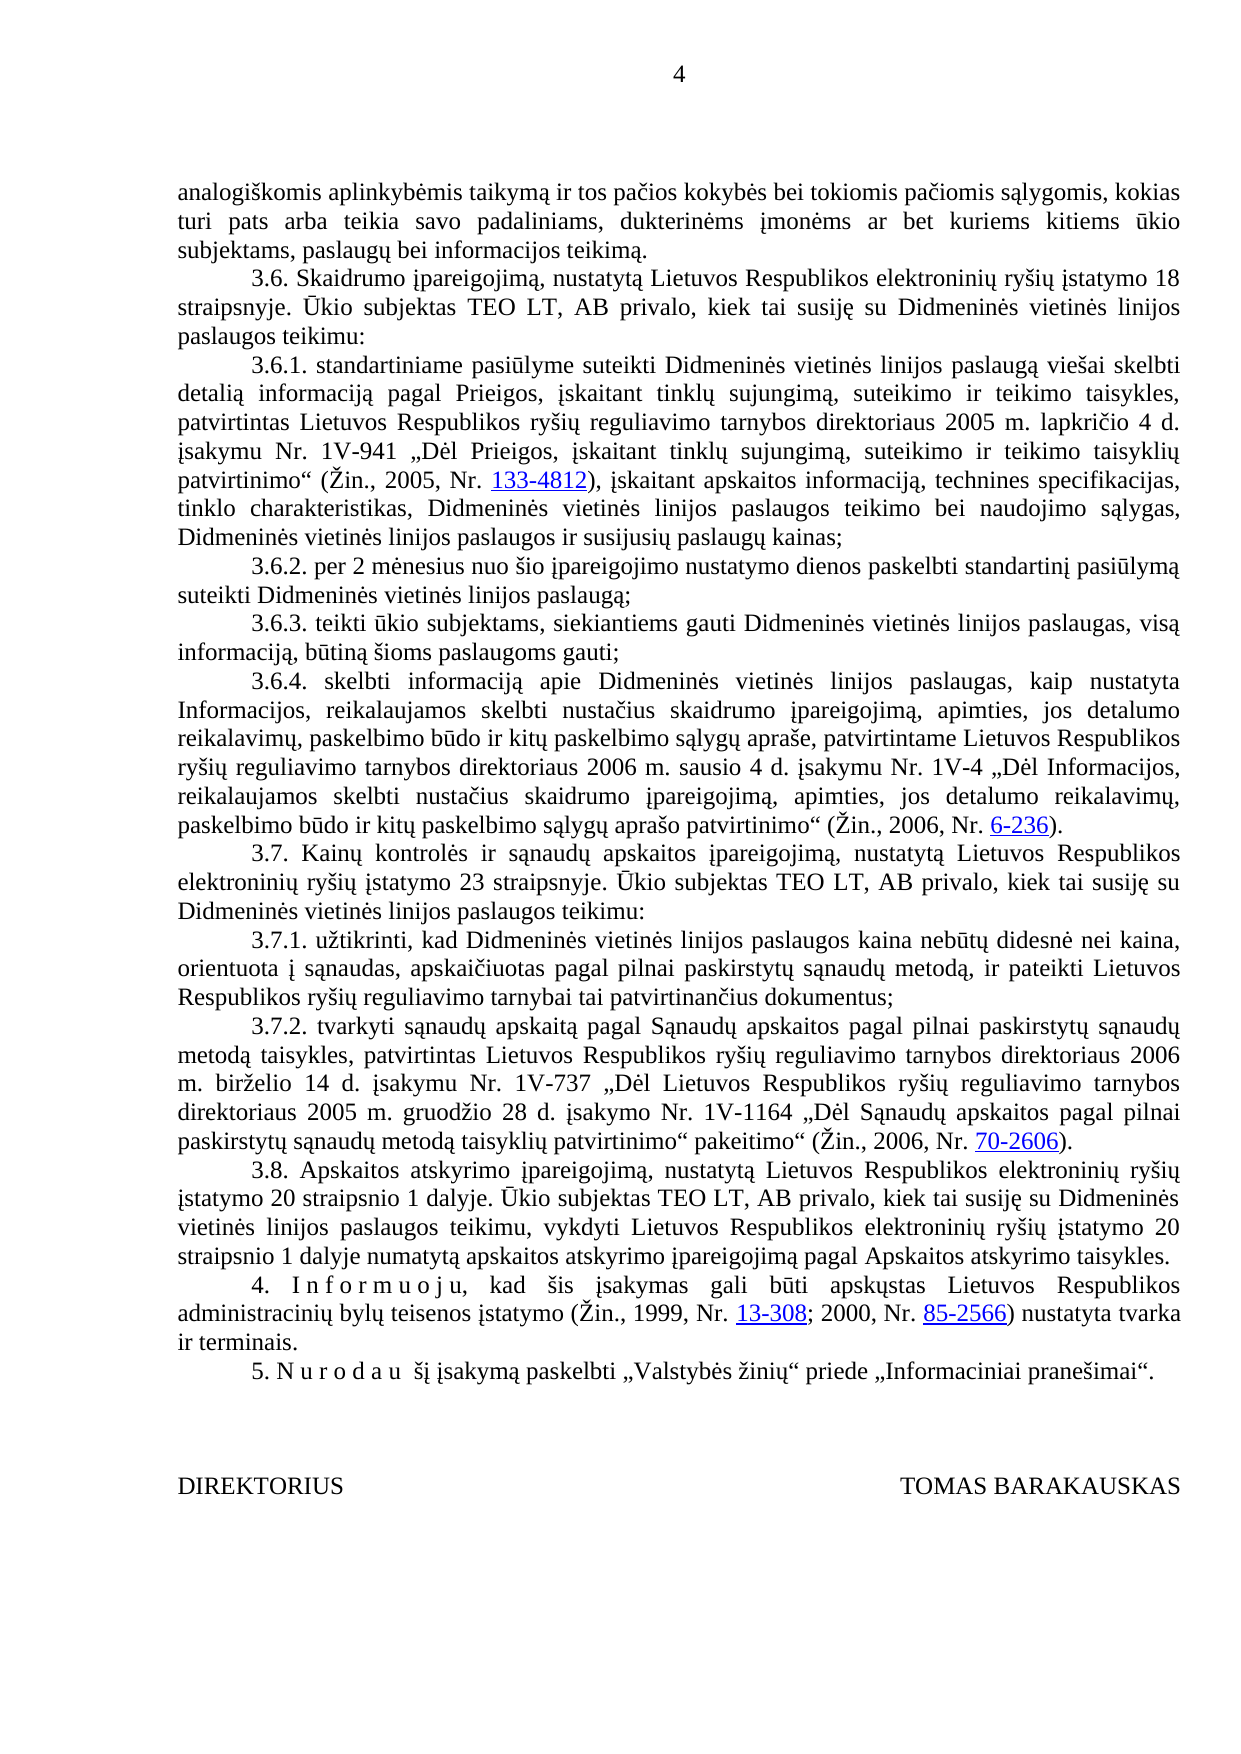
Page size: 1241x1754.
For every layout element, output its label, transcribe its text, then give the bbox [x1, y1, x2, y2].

text DIREKTORIUS TOMAS BARAKAUSKAS [177, 1471, 1181, 1500]
text 3.6.1. standartiniame pasiūlyme suteikti Didmeninės vietinės linijos paslaugą viešai skelbti detalią informaciją pagal Prieigos, įskaitant tinklų sujungimą, suteikimo ir teikimo taisykles, patvirtintas Lietuvos Respublikos ryšių reguliavimo tarnybos direktoriaus 2005 m. lapkričio 4 d. įsakymu Nr. 1V-941 „Dėl Prieigos, įskaitant tinklų sujungimą, suteikimo ir teikimo taisyklių patvirtinimo“ (Žin., 2005, Nr. 133-4812), įskaitant apskaitos informaciją, technines specifikacijas, tinklo charakteristikas, Didmeninės vietinės linijos paslaugos teikimo bei naudojimo sąlygas, Didmeninės vietinės linijos paslaugos ir susijusių paslaugų kainas; [177, 350, 1181, 551]
text 3.6.2. per 2 mėnesius nuo šio įpareigojimo nustatymo dienos paskelbti standartinį pasiūlymą suteikti Didmeninės vietinės linijos paslaugą; [177, 551, 1181, 608]
text 3.6. Skaidrumo įpareigojimą, nustatytą Lietuvos Respublikos elektroninių ryšių įstatymo 18 straipsnyje. Ūkio subjektas TEO LT, AB privalo, kiek tai susiję su Didmeninės vietinės linijos paslaugos teikimu: [177, 263, 1181, 350]
text 4. Informuoju, kad šis įsakymas gali būti apskųstas Lietuvos Respublikos administracinių bylų teisenos įstatymo (Žin., 1999, Nr. 13-308; 2000, Nr. 85-2566) nustatyta tvarka ir terminais. [177, 1270, 1181, 1356]
text 3.6.4. skelbti informaciją apie Didmeninės vietinės linijos paslaugas, kaip nustatyta Informacijos, reikalaujamos skelbti nustačius skaidrumo įpareigojimą, apimties, jos detalumo reikalavimų, paskelbimo būdo ir kitų paskelbimo sąlygų apraše, patvirtintame Lietuvos Respublikos ryšių reguliavimo tarnybos direktoriaus 2006 m. sausio 4 d. įsakymu Nr. 1V-4 „Dėl Informacijos, reikalaujamos skelbti nustačius skaidrumo įpareigojimą, apimties, jos detalumo reikalavimų, paskelbimo būdo ir kitų paskelbimo sąlygų aprašo patvirtinimo“ (Žin., 2006, Nr. 6-236). [177, 666, 1181, 838]
text analogiškomis aplinkybėmis taikymą ir tos pačios kokybės bei tokiomis pačiomis sąlygomis, kokias turi pats arba teikia savo padaliniams, dukterinėms įmonėms ar bet kuriems kitiems ūkio subjektams, paslaugų bei informacijos teikimą. [177, 177, 1181, 263]
text 3.7.2. tvarkyti sąnaudų apskaitą pagal Sąnaudų apskaitos pagal pilnai paskirstytų sąnaudų metodą taisykles, patvirtintas Lietuvos Respublikos ryšių reguliavimo tarnybos direktoriaus 2006 m. birželio 14 d. įsakymu Nr. 1V-737 „Dėl Lietuvos Respublikos ryšių reguliavimo tarnybos direktoriaus 2005 m. gruodžio 28 d. įsakymo Nr. 1V-1164 „Dėl Sąnaudų apskaitos pagal pilnai paskirstytų sąnaudų metodą taisyklių patvirtinimo“ pakeitimo“ (Žin., 2006, Nr. 70-2606). [177, 1011, 1181, 1155]
text 3.8. Apskaitos atskyrimo įpareigojimą, nustatytą Lietuvos Respublikos elektroninių ryšių įstatymo 20 straipsnio 1 dalyje. Ūkio subjektas TEO LT, AB privalo, kiek tai susiję su Didmeninės vietinės linijos paslaugos teikimu, vykdyti Lietuvos Respublikos elektroninių ryšių įstatymo 20 straipsnio 1 dalyje numatytą apskaitos atskyrimo įpareigojimą pagal Apskaitos atskyrimo taisykles. [177, 1155, 1181, 1270]
text 3.6.3. teikti ūkio subjektams, siekiantiems gauti Didmeninės vietinės linijos paslaugas, visą informaciją, būtiną šioms paslaugoms gauti; [177, 608, 1181, 666]
text 3.7.1. užtikrinti, kad Didmeninės vietinės linijos paslaugos kaina nebūtų didesnė nei kaina, orientuota į sąnaudas, apskaičiuotas pagal pilnai paskirstytų sąnaudų metodą, ir pateikti Lietuvos Respublikos ryšių reguliavimo tarnybai tai patvirtinančius dokumentus; [177, 925, 1181, 1011]
text 3.7. Kainų kontrolės ir sąnaudų apskaitos įpareigojimą, nustatytą Lietuvos Respublikos elektroninių ryšių įstatymo 23 straipsnyje. Ūkio subjektas TEO LT, AB privalo, kiek tai susiję su Didmeninės vietinės linijos paslaugos teikimu: [177, 838, 1181, 925]
text 5. Nurodau šį įsakymą paskelbti „Valstybės žinių“ priede „Informaciniai pranešimai“. [177, 1356, 1181, 1385]
